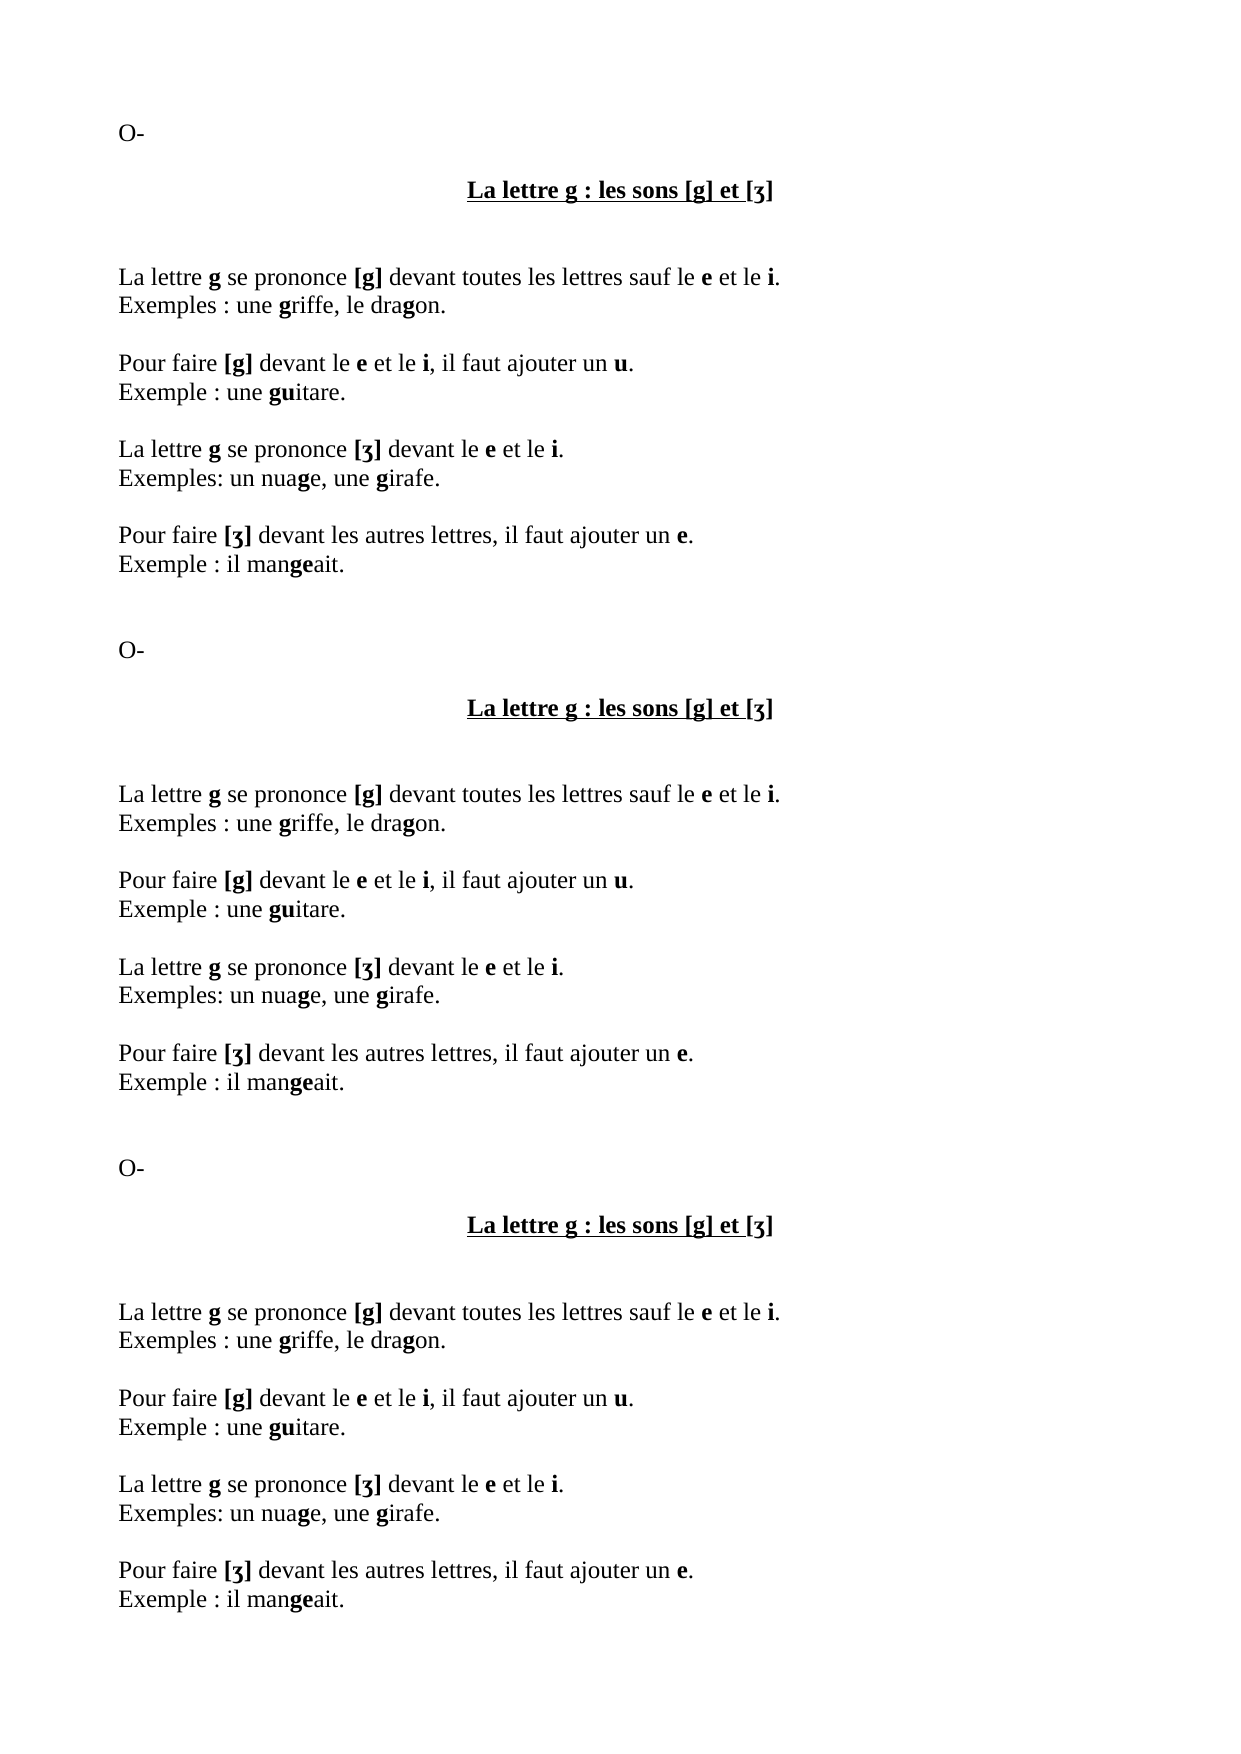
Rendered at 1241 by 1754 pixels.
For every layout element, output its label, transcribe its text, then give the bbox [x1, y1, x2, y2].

text Pour faire [g] devant le e et le i, il faut ajouter un u. [118, 866, 1122, 894]
text Exemples : une griffe, le dragon. [118, 1326, 1122, 1354]
text Exemples: un nuage, une girafe. [118, 981, 1122, 1009]
text O- [118, 636, 1122, 664]
text Pour faire [g] devant le e et le i, il faut ajouter un u. [118, 1383, 1122, 1412]
text Exemple : une guitare. [118, 1412, 1122, 1441]
text La lettre g se prononce [g] devant toutes les lettres sauf le e et le i. [118, 1297, 1122, 1326]
text La lettre g se prononce [g] devant toutes les lettres sauf le e et le i. [118, 262, 1122, 291]
text Exemple : une guitare. [118, 894, 1122, 923]
text Pour faire [ʒ] devant les autres lettres, il faut ajouter un e. [118, 1038, 1122, 1067]
text La lettre g se prononce [ʒ] devant le e et le i. [118, 952, 1122, 981]
text Exemples : une griffe, le dragon. [118, 808, 1122, 837]
text Exemples: un nuage, une girafe. [118, 463, 1122, 492]
text O- [118, 118, 1122, 147]
text Exemple : il mangeait. [118, 549, 1122, 578]
text La lettre g se prononce [ʒ] devant le e et le i. [118, 434, 1122, 463]
text Pour faire [ʒ] devant les autres lettres, il faut ajouter un e. [118, 1556, 1122, 1584]
text Exemple : une guitare. [118, 377, 1122, 406]
text Exemples: un nuage, une girafe. [118, 1498, 1122, 1527]
text La lettre g : les sons [g] et [ʒ] [118, 176, 1122, 204]
text Exemple : il mangeait. [118, 1584, 1122, 1613]
text La lettre g se prononce [g] devant toutes les lettres sauf le e et le i. [118, 779, 1122, 808]
text Exemples : une griffe, le dragon. [118, 291, 1122, 319]
text La lettre g : les sons [g] et [ʒ] [118, 1211, 1122, 1239]
text Pour faire [g] devant le e et le i, il faut ajouter un u. [118, 348, 1122, 377]
text La lettre g se prononce [ʒ] devant le e et le i. [118, 1469, 1122, 1498]
text Exemple : il mangeait. [118, 1067, 1122, 1096]
text O- [118, 1153, 1122, 1182]
text La lettre g : les sons [g] et [ʒ] [118, 693, 1122, 722]
text Pour faire [ʒ] devant les autres lettres, il faut ajouter un e. [118, 521, 1122, 549]
